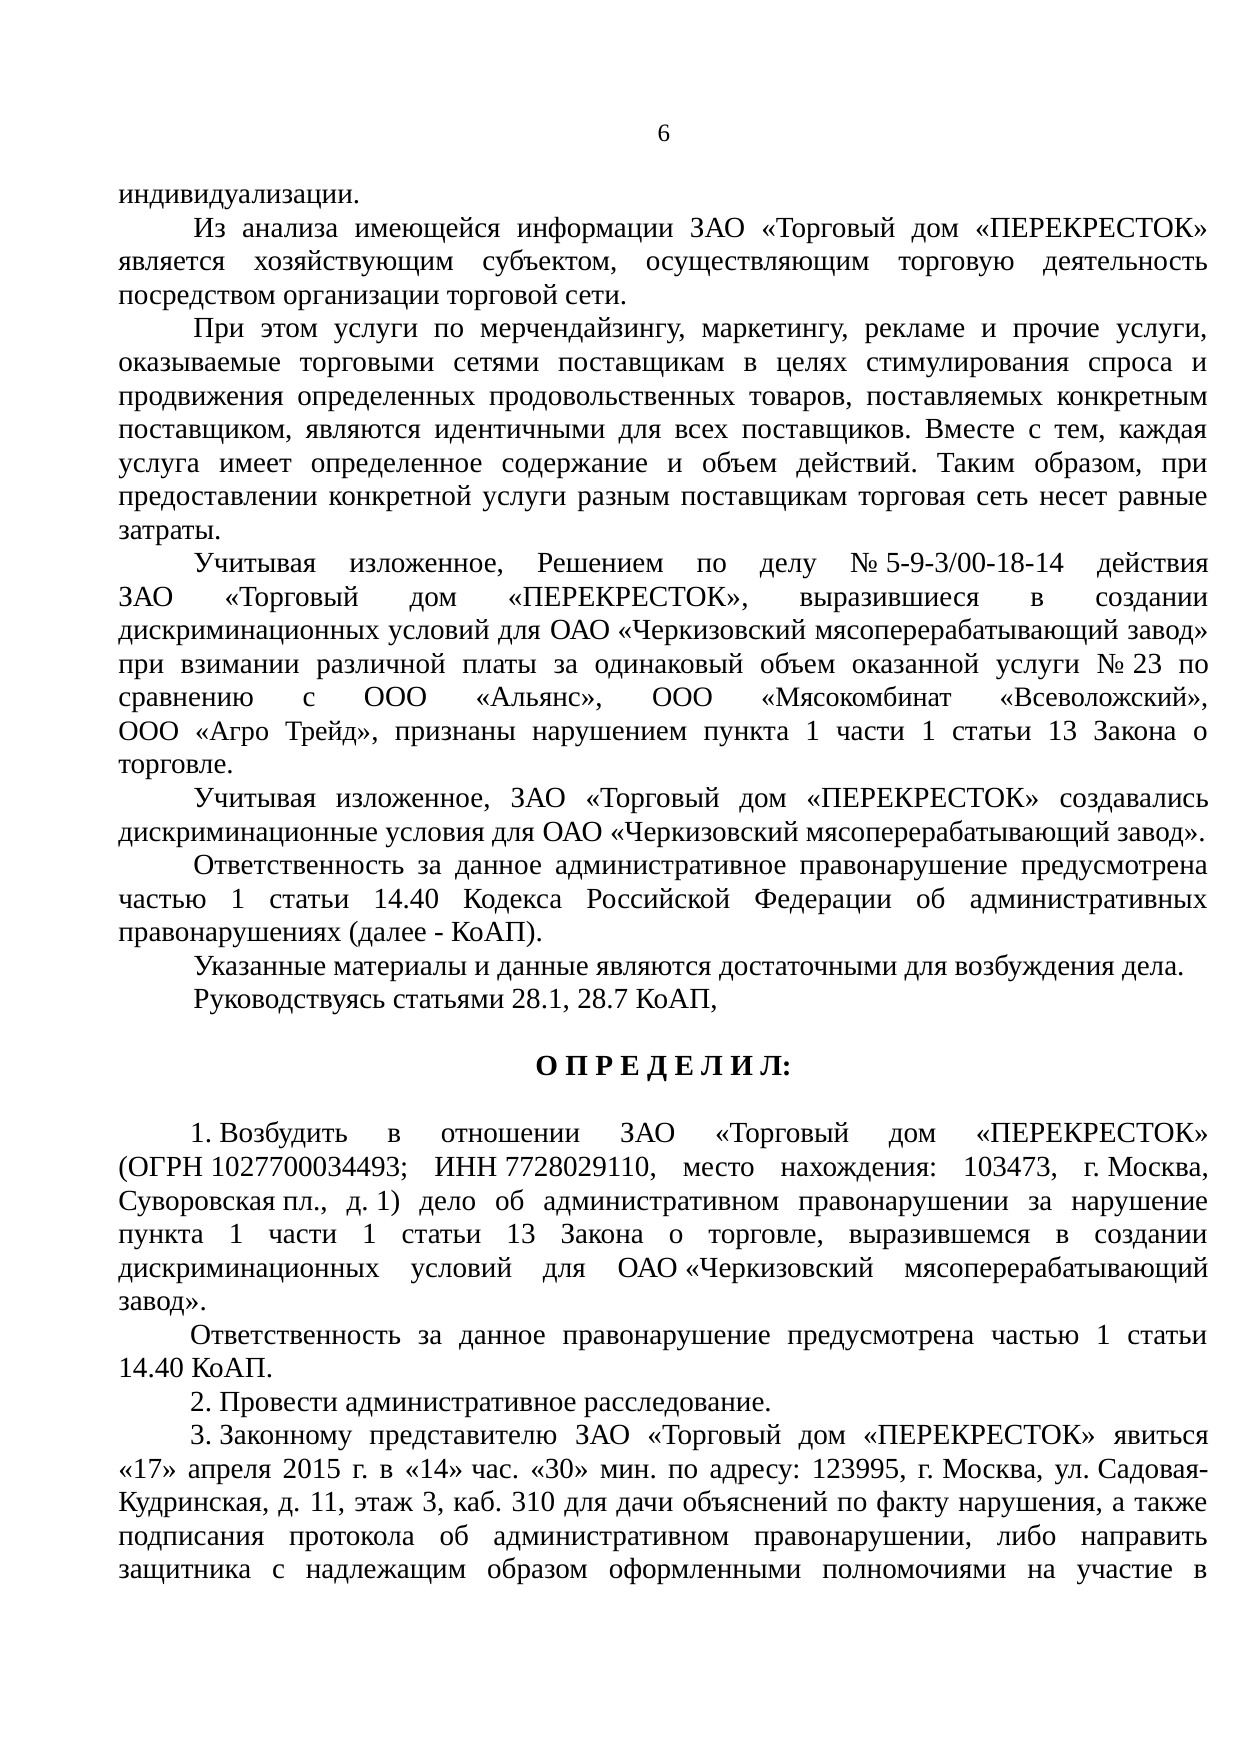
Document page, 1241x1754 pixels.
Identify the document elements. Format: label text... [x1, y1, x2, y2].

text Учитывая изложенное, Решением по делу № 5-9-3/00-18-14 действия ЗАО «Торговый дом «ПЕРЕКРЕСТОК», выразившиеся в создании дискриминационных условий для ОАО «Черкизовский мясоперерабатывающий завод» при взимании различной платы за одинаковый объем оказанной услуги № 23 по сравнению с ООО «Альянс», ООО «Мясокомбинат «Всеволожский», ООО «Агро Трейд», признаны нарушением пункта 1 части 1 статьи 13 Закона о торговле. [118, 545, 1209, 780]
text Учитывая изложенное, ЗАО «Торговый дом «ПЕРЕКРЕСТОК» создавались дискриминационные условия для ОАО «Черкизовский мясоперерабатывающий завод». [118, 780, 1209, 847]
text 3. Законному представителю ЗАО «Торговый дом «ПЕРЕКРЕСТОК» явиться «17» апреля 2015 г. в «14» час. «30» мин. по адресу: 123995, г. Москва, ул. Садовая-Кудринская, д. 11, этаж 3, каб. 310 для дачи объяснений по факту нарушения, а также подписания протокола об административном правонарушении, либо направить защитника с надлежащим образом оформленными полномочиями на участие в [118, 1417, 1209, 1585]
text Ответственность за данное правонарушение предусмотрена частью 1 статьи 14.40 КоАП. [118, 1317, 1209, 1384]
text 2. Провести административное расследование. [118, 1384, 1209, 1417]
text Руководствуясь статьями 28.1, 28.7 КоАП, [118, 981, 1209, 1015]
text Из анализа имеющейся информации ЗАО «Торговый дом «ПЕРЕКРЕСТОК» является хозяйствующим субъектом, осуществляющим торговую деятельность посредством организации торговой сети. [118, 210, 1209, 311]
text Ответственность за данное административное правонарушение предусмотрена частью 1 статьи 14.40 Кодекса Российской Федерации об административных правонарушениях (далее - КоАП). [118, 847, 1209, 948]
text При этом услуги по мерчендайзингу, маркетингу, рекламе и прочие услуги, оказываемые торговыми сетями поставщикам в целях стимулирования спроса и продвижения определенных продовольственных товаров, поставляемых конкретным поставщиком, являются идентичными для всех поставщиков. Вместе с тем, каждая услуга имеет определенное содержание и объем действий. Таким образом, при предоставлении конкретной услуги разным поставщикам торговая сеть несет равные затраты. [118, 311, 1209, 545]
text 1. Возбудить в отношении ЗАО «Торговый дом «ПЕРЕКРЕСТОК» (ОГРН 1027700034493; ИНН 7728029110, место нахождения: 103473, г. Москва, Суворовская пл., д. 1) дело об административном правонарушении за нарушение пункта 1 части 1 статьи 13 Закона о торговле, выразившемся в создании дискриминационных условий для ОАО «Черкизовский мясоперерабатывающий завод». [118, 1116, 1209, 1317]
text О П Р Е Д Е Л И Л: [118, 1048, 1209, 1082]
text индивидуализации. [118, 176, 1209, 210]
text Указанные материалы и данные являются достаточными для возбуждения дела. [118, 948, 1209, 981]
